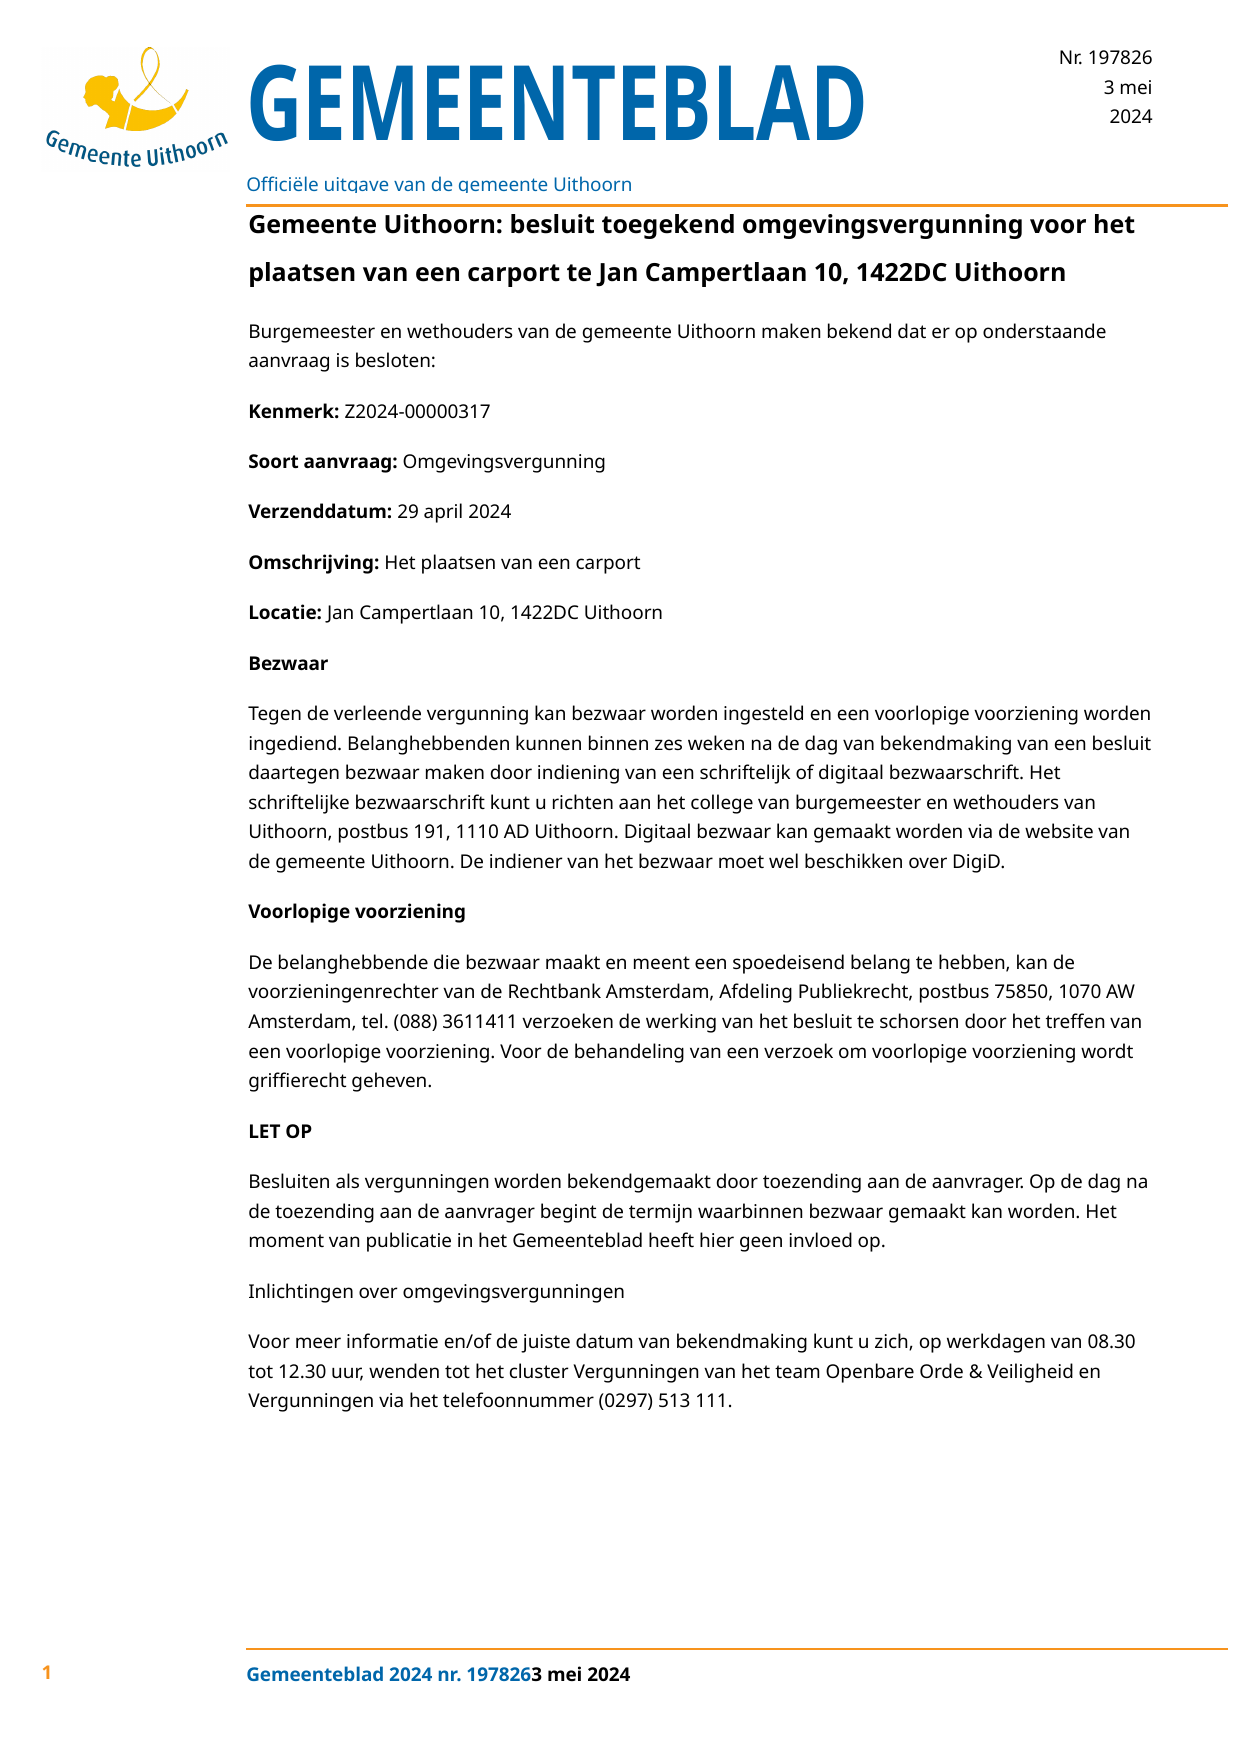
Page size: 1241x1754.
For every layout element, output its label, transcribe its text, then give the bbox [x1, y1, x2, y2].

text Tegen de verleende vergunning kan bezwaar worden ingesteld en een voorlopige voorziening worden ingediend. Belanghebbenden kunnen binnen zes weken na de dag van bekendmaking van een besluit daartegen bezwaar maken door indiening van een schriftelijk of digitaal bezwaarschrift. Het schriftelijke bezwaarschrift kunt u richten aan het college van burgemeester en wethouders van Uithoorn, postbus 191, 1110 AD Uithoorn. Digitaal bezwaar kan gemaakt worden via de website van de gemeente Uithoorn. De indiener van het bezwaar moet wel beschikken over DigiD. [248, 700, 1152, 874]
text Omschrijving: Het plaatsen van een carport [248, 549, 1152, 575]
text De belanghebbende die bezwaar maakt en meent een spoedeisend belang te hebben, kan de voorzieningenrechter van de Rechtbank Amsterdam, Afdeling Publiekrecht, postbus 75850, 1070 AW Amsterdam, tel. (088) 3611411 verzoeken de werking van het besluit te schorsen door het treffen van een voorlopige voorziening. Voor de behandeling van een verzoek om voorlopige voorziening wordt griffierecht geheven. [248, 949, 1152, 1093]
text Voor meer informatie en/of de juiste datum van bekendmaking kunt u zich, op werkdagen van 08.30 tot 12.30 uur, wenden tot het cluster Vergunningen van het team Openbare Orde & Veiligheid en Vergunningen via het telefoonnummer (0297) 513 111. [248, 1328, 1152, 1413]
text Verzenddatum: 29 april 2024 [248, 499, 1152, 524]
text Inlichtingen over omgevingsvergunningen [248, 1278, 1152, 1304]
text Locatie: Jan Campertlaan 10, 1422DC Uithoorn [248, 599, 1152, 625]
text Voorlopige voorziening [248, 899, 1152, 924]
text LET OP [248, 1118, 1152, 1144]
text Gemeente Uithoorn: besluit toegekend omgevingsvergunning voor het plaatsen van een carport te Jan Campertlaan 10, 1422DC Uithoorn [248, 207, 1152, 288]
text Soort aanvraag: Omgevingsvergunning [248, 448, 1152, 474]
text Burgemeester en wethouders van de gemeente Uithoorn maken bekend dat er op onderstaande aanvraag is besloten: [248, 318, 1152, 373]
text Besluiten als vergunningen worden bekendgemaakt door toezending aan de aanvrager. Op de dag na de toezending aan de aanvrager begint de termijn waarbinnen bezwaar gemaakt kan worden. Het moment van publicatie in het Gemeenteblad heeft hier geen invloed op. [248, 1168, 1152, 1253]
text Kenmerk: Z2024-00000317 [248, 398, 1152, 424]
text Bezwaar [248, 650, 1152, 676]
picture [41, 47, 231, 172]
